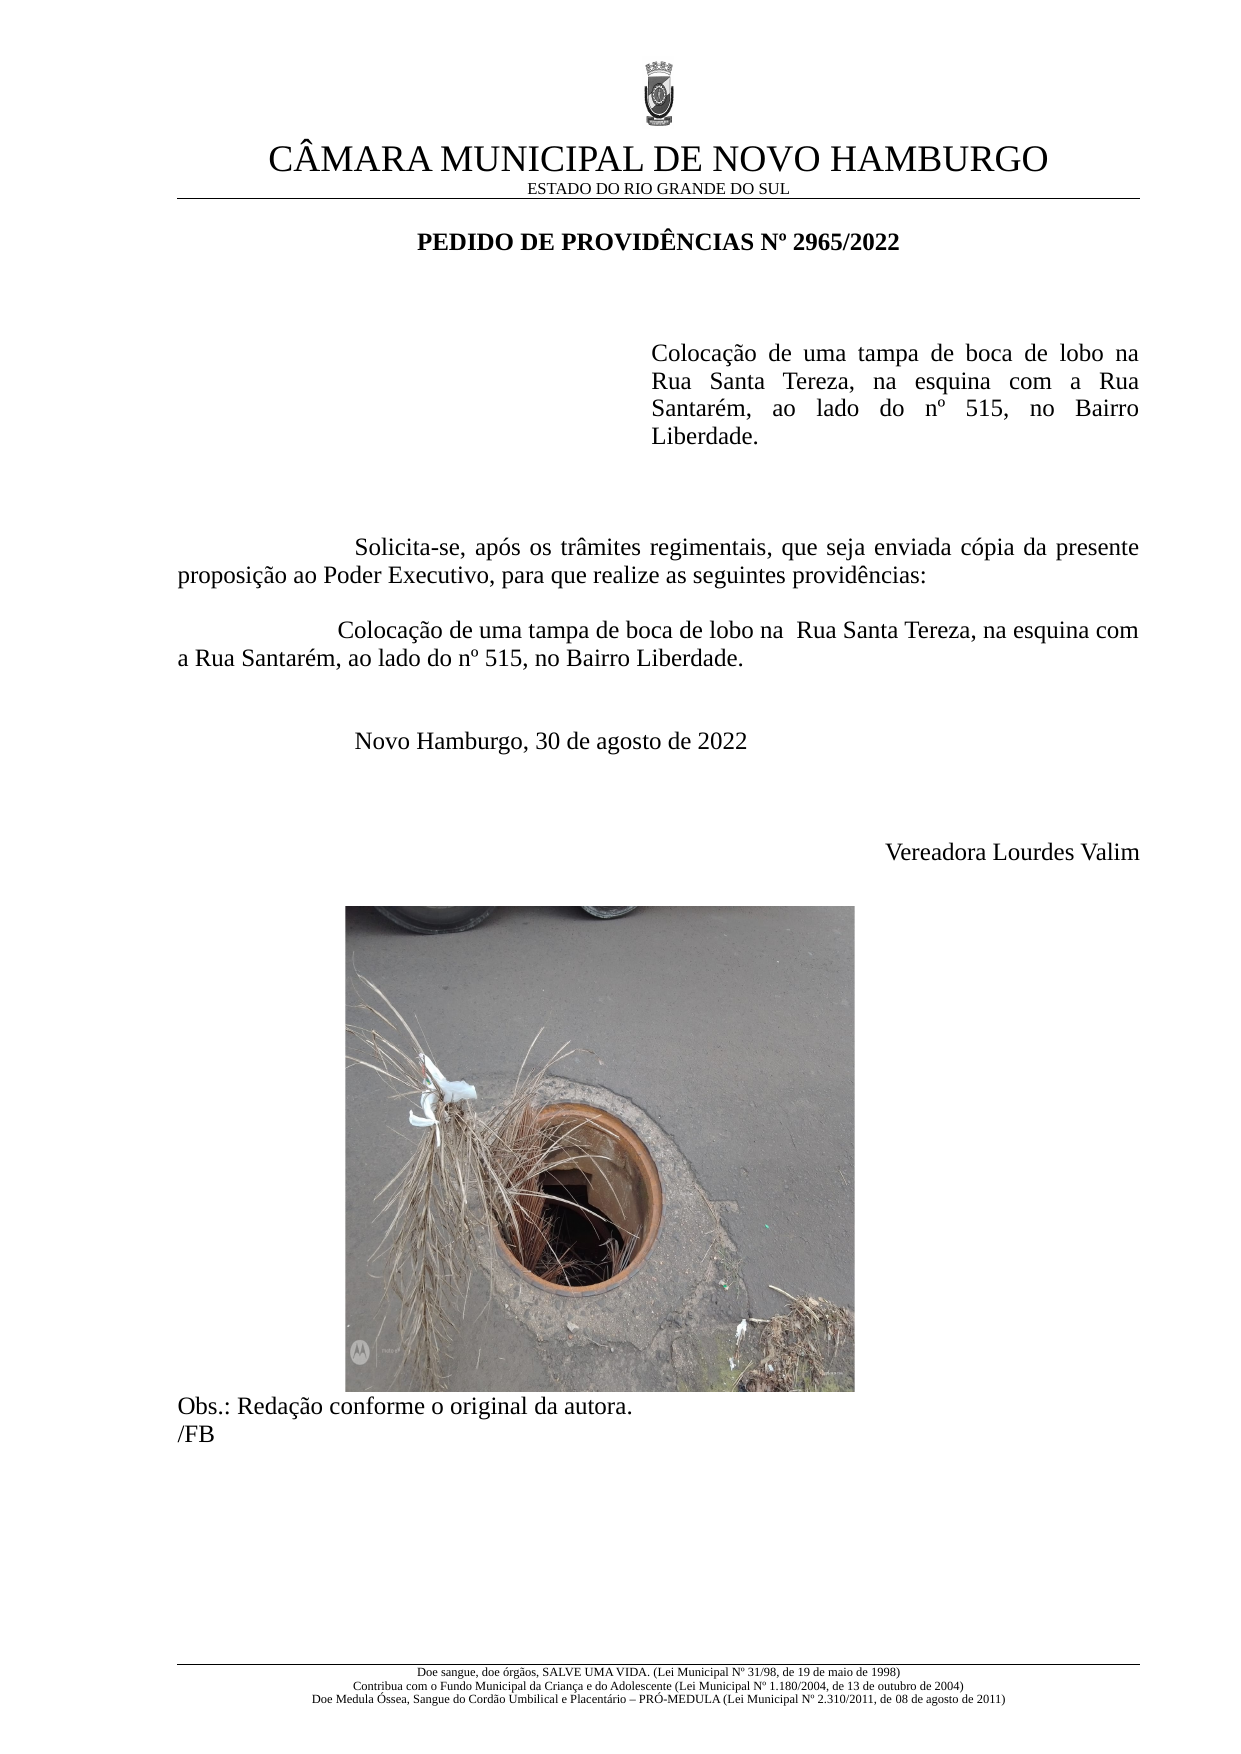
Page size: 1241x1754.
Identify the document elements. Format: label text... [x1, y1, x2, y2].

title Colocação de uma tampa de boca de lobo na Rua Santa Tereza, na esquina com a Rua Santarém, ao lado do nº 515, no Bairro Liberdade. [177, 616, 1140, 672]
text Obs.: Redação conforme o original da autora. [177, 1392, 1140, 1420]
text Vereadora Lourdes Valim [177, 838, 1140, 866]
text Solicita-se, após os trâmites regimentais, que seja enviada cópia da presente proposição ao Poder Executivo, para que realize as seguintes providências: [177, 533, 1140, 588]
text PEDIDO DE PROVIDÊNCIAS Nº 2965/2022 [177, 228, 1140, 256]
picture [345, 906, 855, 1392]
text Novo Hamburgo, 30 de agosto de 2022 [177, 727, 1140, 755]
text /FB [177, 1420, 1140, 1447]
text Colocação de uma tampa de boca de lobo na Rua Santa Tereza, na esquina com a Rua Santarém, ao lado do nº 515, no Bairro Liberdade. [651, 339, 1140, 450]
